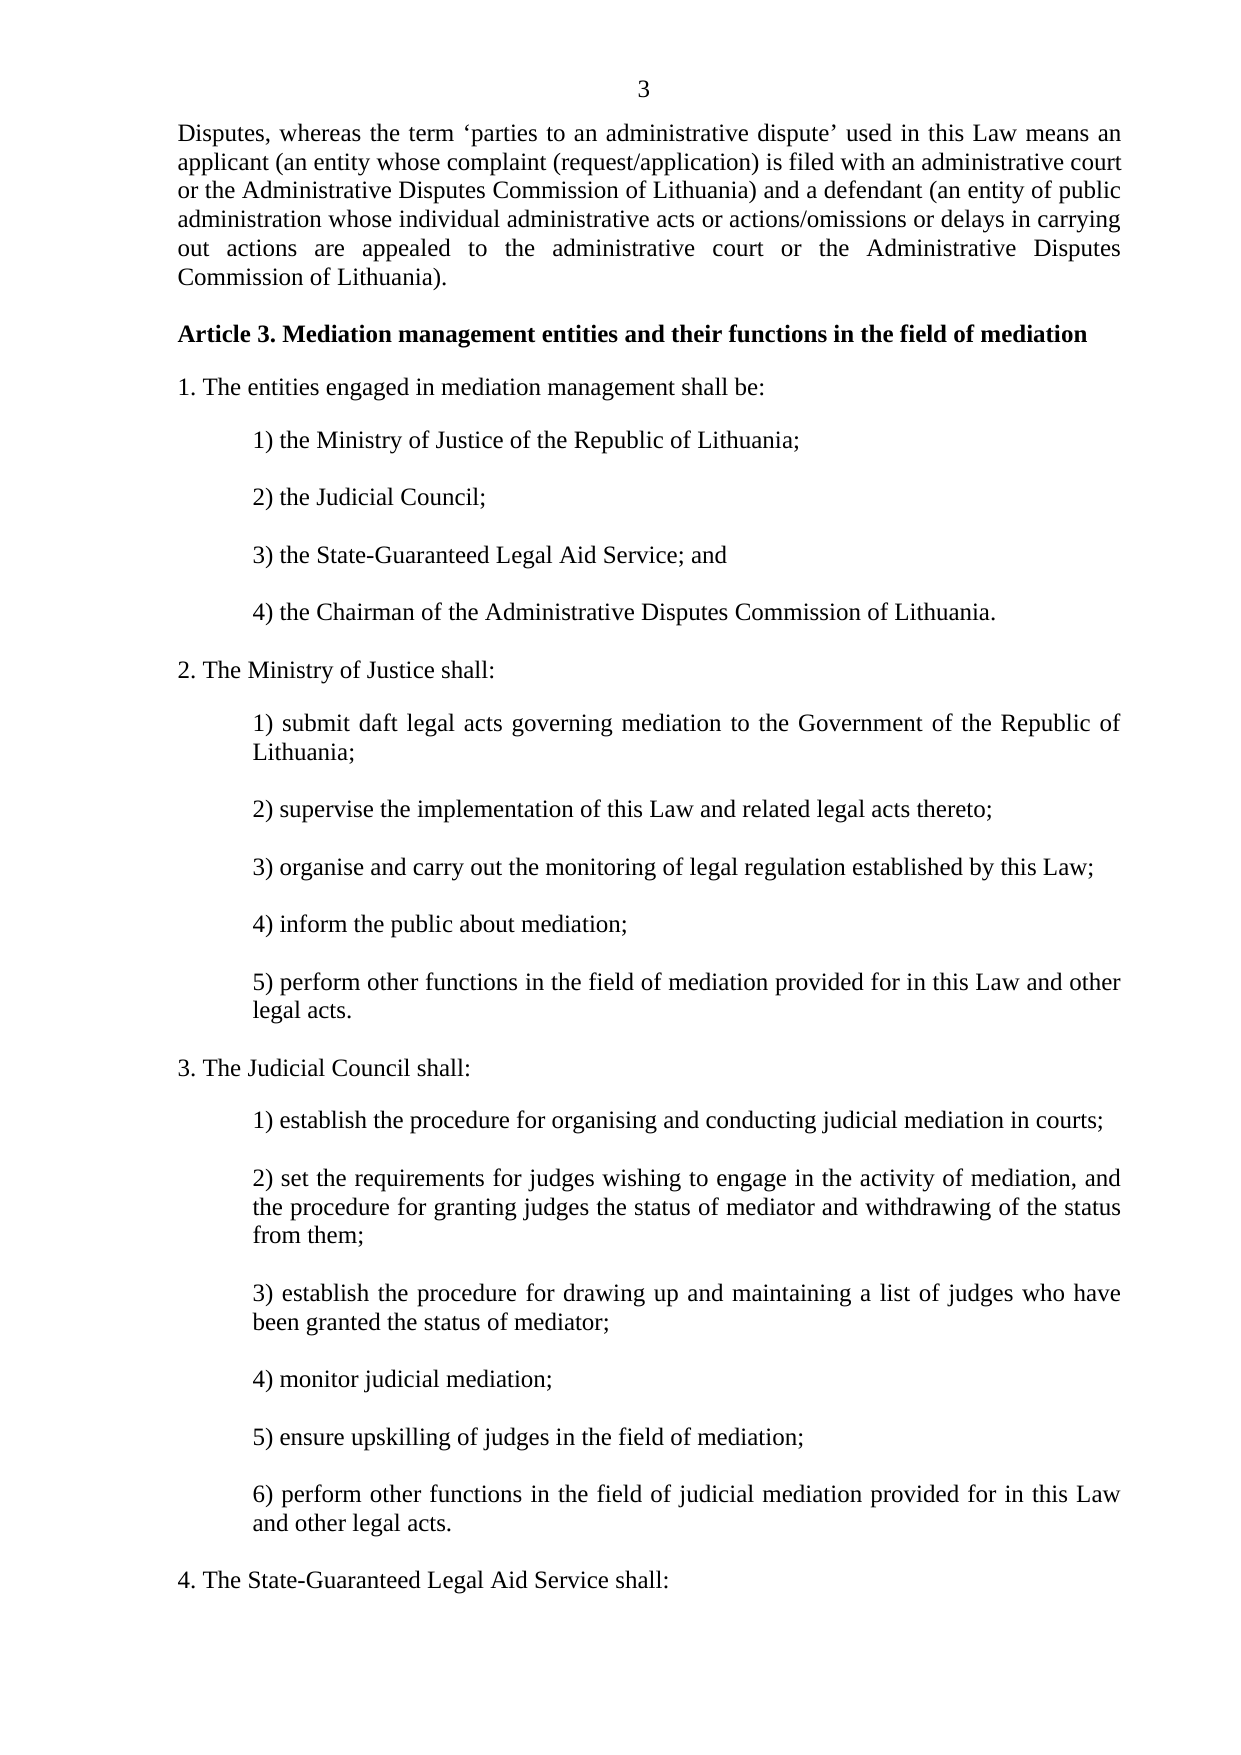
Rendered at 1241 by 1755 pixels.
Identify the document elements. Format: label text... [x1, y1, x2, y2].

text 2) supervise the implementation of this Law and related legal acts thereto; [252, 794, 1122, 823]
text 2) the Judicial Council; [252, 482, 1122, 511]
text 3. The Judicial Council shall: [177, 1053, 1122, 1082]
text 3) establish the procedure for drawing up and maintaining a list of judges who have been granted the status of mediator; [252, 1278, 1122, 1336]
text 2) set the requirements for judges wishing to engage in the activity of mediation, and the procedure for granting judges the status of mediator and withdrawing of the status from them; [252, 1163, 1122, 1249]
text 1) establish the procedure for organising and conducting judicial mediation in courts; [252, 1106, 1122, 1134]
text 4) inform the public about mediation; [252, 909, 1122, 938]
text 6) perform other functions in the field of judicial mediation provided for in this Law and other legal acts. [252, 1479, 1122, 1537]
text 4) the Chairman of the Administrative Disputes Commission of Lithuania. [252, 597, 1122, 626]
text 1) submit daft legal acts governing mediation to the Government of the Republic of Lithuania; [252, 708, 1122, 765]
text 4. The State-Guaranteed Legal Aid Service shall: [177, 1566, 1122, 1594]
text 4) monitor judicial mediation; [252, 1364, 1122, 1393]
text 3) the State-Guaranteed Legal Aid Service; and [252, 540, 1122, 569]
text 2. The Ministry of Justice shall: [177, 655, 1122, 684]
text 1. The entities engaged in mediation management shall be: [177, 372, 1122, 401]
text 5) ensure upskilling of judges in the field of mediation; [252, 1422, 1122, 1451]
text 1) the Ministry of Justice of the Republic of Lithuania; [252, 425, 1122, 454]
text 3) organise and carry out the monitoring of legal regulation established by this Law; [252, 852, 1122, 880]
text Article 3. Mediation management entities and their functions in the field of mediation [177, 319, 1122, 348]
text Disputes, whereas the term ‘parties to an administrative dispute’ used in this Law means an applicant (an entity whose complaint (request/application) is filed with an administrative court or the Administrative Disputes Commission of Lithuania) and a defendant (an entity of public administration whose individual administrative acts or actions/omissions or delays in carrying out actions are appealed to the administrative court or the Administrative Disputes Commission of Lithuania). [177, 118, 1122, 291]
text 5) perform other functions in the field of mediation provided for in this Law and other legal acts. [252, 967, 1122, 1024]
